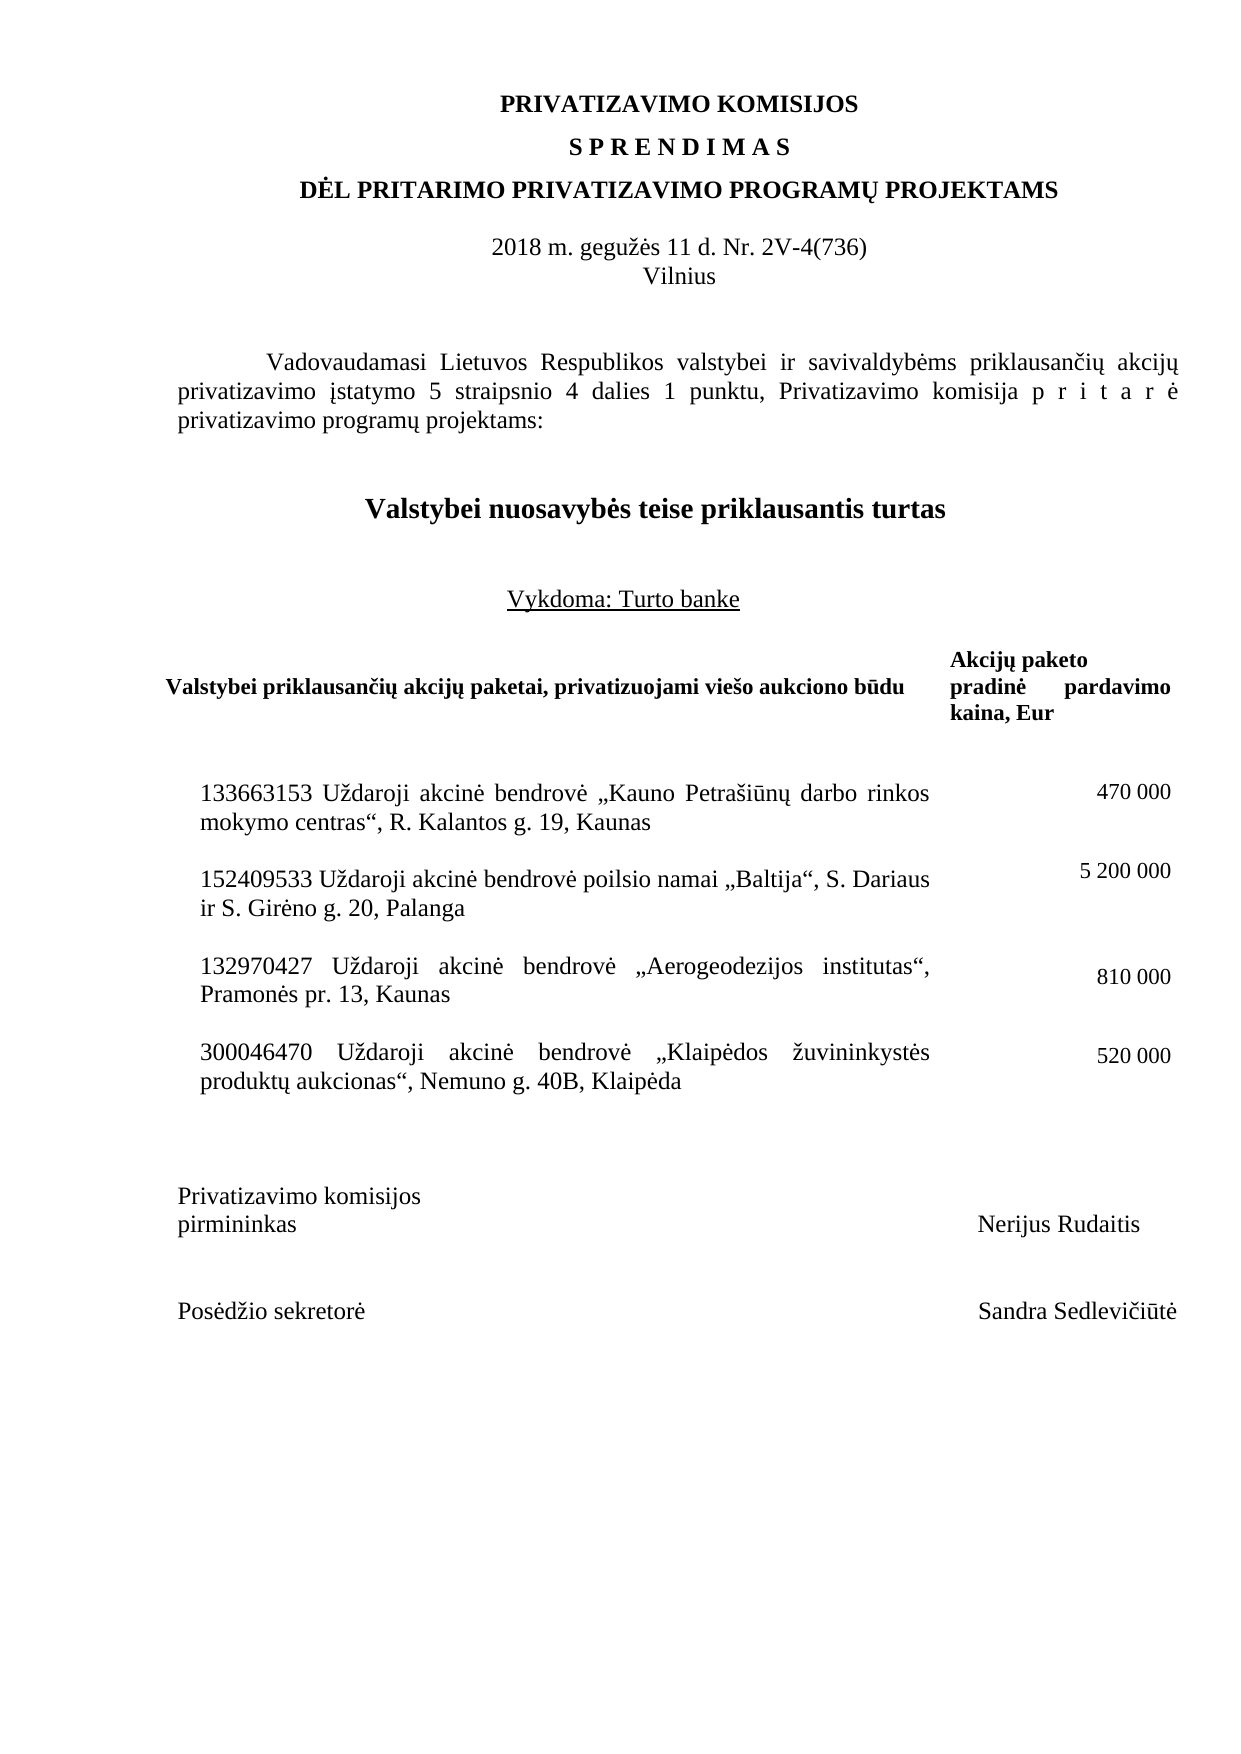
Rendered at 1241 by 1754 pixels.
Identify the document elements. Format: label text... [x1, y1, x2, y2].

text Valstybei nuosavybės teise priklausantis turtas [177, 491, 1181, 525]
table_cell [132, 778, 188, 1123]
text Privatizavimo komisijos [177, 1181, 1208, 1209]
table_header [132, 752, 188, 778]
text 2018 m. gegužės 11 d. Nr. 2V-4(736) [177, 232, 1181, 261]
text pirmininkas Nerijus Rudaitis [177, 1209, 1179, 1238]
table_header [942, 752, 1182, 778]
text Vilnius [177, 261, 1181, 290]
text Posėdžio sekretorė Sandra Sedlevičiūtė [177, 1296, 1181, 1324]
table_header Valstybei priklausančių akcijų paketai, privatizuojami viešo aukciono būdu [132, 647, 938, 726]
text S P R E N D I M A S [177, 132, 1181, 161]
text Vadovaudamasi Lietuvos Respublikos valstybei ir savivaldybėms priklausančių akcijų privatizavimo įstatymo 5 straipsnio 4 dalies 1 punktu, Privatizavimo komisija p r i t a r ė privatizavimo programų projektams: [177, 347, 1179, 434]
text Vykdoma: Turto banke [177, 584, 1181, 613]
table_header Akcijų paketo pradinė pardavimo kaina, Eur [939, 647, 1182, 726]
table_header [189, 752, 942, 778]
table_cell 133663153 Uždaroji akcinė bendrovė „Kauno Petrašiūnų darbo rinkos mokymo centras“, R. Kalantos g. 19, Kaunas 152409533 Uždaroji akcinė bendrovė poilsio namai „Baltija“, S. Dariaus ir S. Girėno g. 20, Palanga 132970427 Uždaroji akcinė bendrovė „Aerogeodezijos institutas“, Pramonės pr. 13, Kaunas 300046470 Uždaroji akcinė bendrovė „Klaipėdos žuvininkystės produktų aukcionas“, Nemuno g. 40B, Klaipėda [189, 778, 942, 1123]
table_cell 470 000 5 200 000 810 000 520 000 [942, 778, 1182, 1123]
text PRIVATIZAVIMO KOMISIJOS [177, 89, 1181, 117]
text DĖL PRITARIMO PRIVATIZAVIMO PROGRAMŲ PROJEKTAMS [177, 175, 1181, 204]
